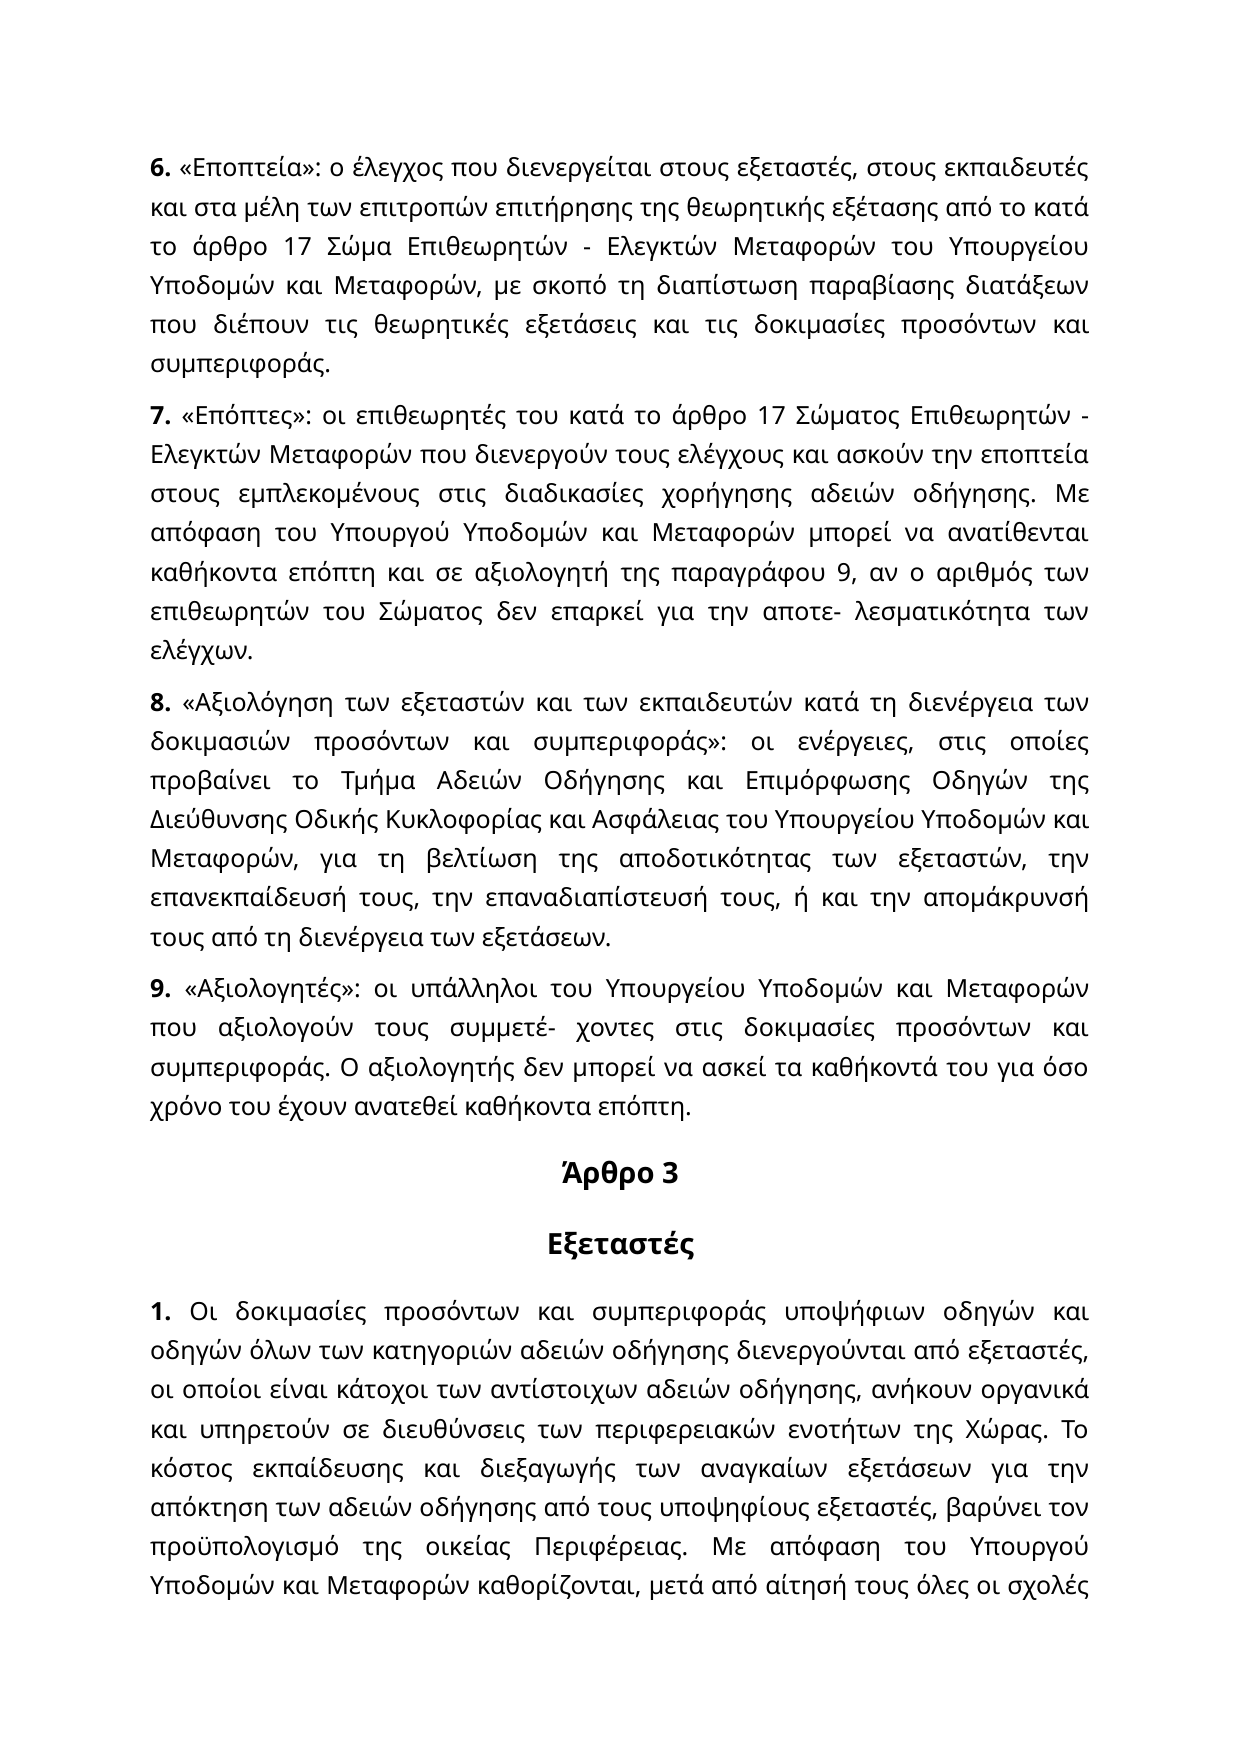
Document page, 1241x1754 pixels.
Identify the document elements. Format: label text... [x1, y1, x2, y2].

text 6. «Εποπτεία»: ο έλεγχος που διενεργείται στους εξεταστές, στους εκπαιδευτές και στα μέλη των επιτροπών επιτήρησης της θεωρητικής εξέτασης από το κατά το άρθρο 17 Σώμα Επιθεωρητών - Ελεγκτών Μεταφορών του Υπουργείου Υποδομών και Μεταφορών, με σκοπό τη διαπίστωση παραβίασης διατάξεων που διέπουν τις θεωρητικές εξετάσεις και τις δοκιμασίες προσόντων και συμπεριφοράς. [150, 150, 1090, 380]
text 7. «Επόπτες»: οι επιθεωρητές του κατά το άρθρο 17 Σώματος Επιθεωρητών - Ελεγκτών Μεταφορών που διενεργούν τους ελέγχους και ασκούν την εποπτεία στους εμπλεκομένους στις διαδικασίες χορήγησης αδειών οδήγησης. Με απόφαση του Υπουργού Υποδομών και Μεταφορών μπορεί να ανατίθενται καθήκοντα επόπτη και σε αξιολογητή της παραγράφου 9, αν ο αριθμός των επιθεωρητών του Σώματος δεν επαρκεί για την αποτε- λεσματικότητα των ελέγχων. [150, 397, 1090, 667]
text 9. «Αξιολογητές»: οι υπάλληλοι του Υπουργείου Υποδομών και Μεταφορών που αξιολογούν τους συμμετέ- χοντες στις δοκιμασίες προσόντων και συμπεριφοράς. Ο αξιολογητής δεν μπορεί να ασκεί τα καθήκοντά του για όσο χρόνο του έχουν ανατεθεί καθήκοντα επόπτη. [150, 971, 1090, 1122]
subtitle Άρθρο 3 [150, 1152, 1090, 1192]
subtitle Εξεταστές [150, 1223, 1090, 1263]
text 1. Οι δοκιμασίες προσόντων και συμπεριφοράς υποψήφιων οδηγών και οδηγών όλων των κατηγοριών αδειών οδήγησης διενεργούνται από εξεταστές, οι οποίοι είναι κάτοχοι των αντίστοιχων αδειών οδήγησης, ανήκουν οργανικά και υπηρετούν σε διευθύνσεις των περιφερειακών ενοτήτων της Χώρας. Το κόστος εκπαίδευσης και διεξαγωγής των αναγκαίων εξετάσεων για την απόκτηση των αδειών οδήγησης από τους υποψηφίους εξεταστές, βαρύνει τον προϋπολογισμό της οικείας Περιφέρειας. Με απόφαση του Υπουργού Υποδομών και Μεταφορών καθορίζονται, μετά από αίτησή τους όλες οι σχολές [150, 1294, 1090, 1602]
text 8. «Αξιολόγηση των εξεταστών και των εκπαιδευτών κατά τη διενέργεια των δοκιμασιών προσόντων και συμπεριφοράς»: οι ενέργειες, στις οποίες προβαίνει το Τμήμα Αδειών Οδήγησης και Επιμόρφωσης Οδηγών της Διεύθυνσης Οδικής Κυκλοφορίας και Ασφάλειας του Υπουργείου Υποδομών και Μεταφορών, για τη βελτίωση της αποδοτικότητας των εξεταστών, την επανεκπαίδευσή τους, την επαναδιαπίστευσή τους, ή και την απομάκρυνσή τους από τη διενέργεια των εξετάσεων. [150, 684, 1090, 953]
